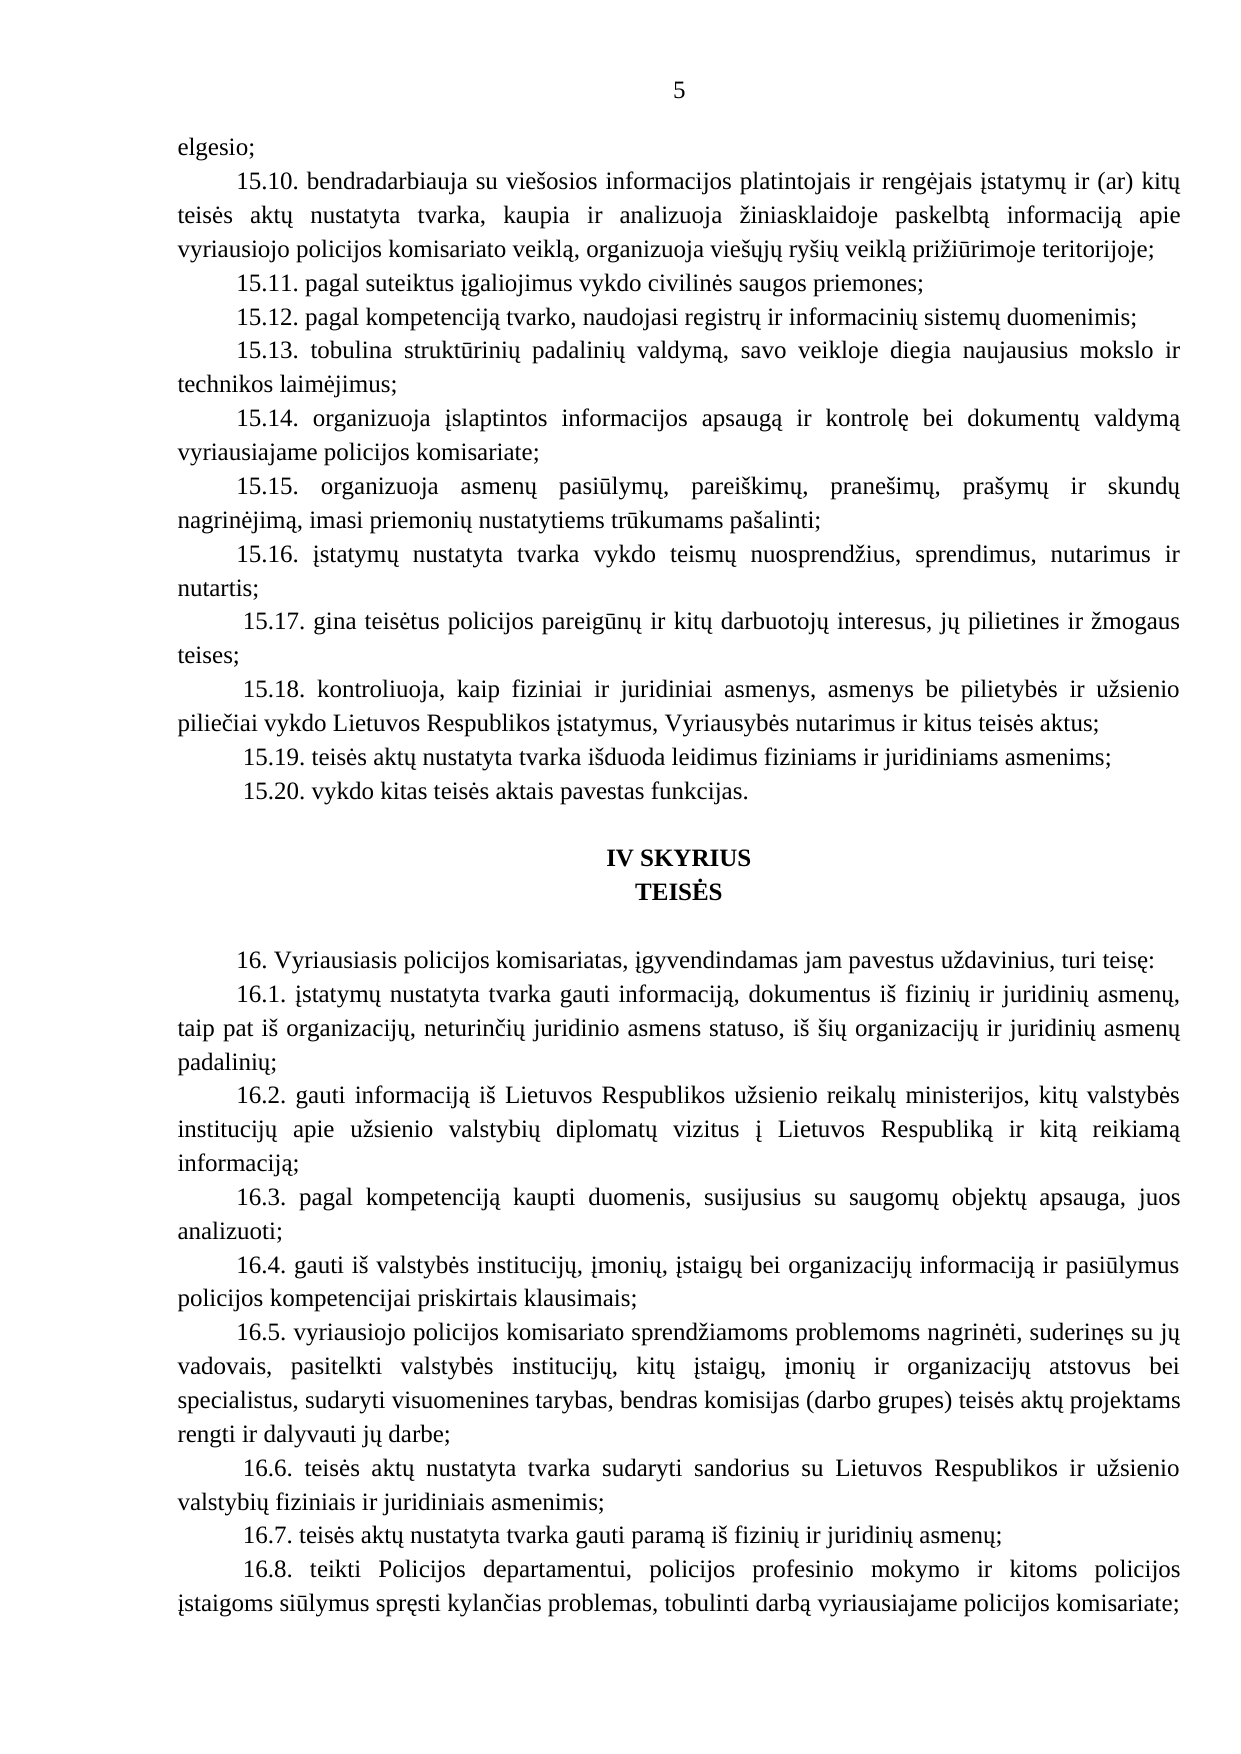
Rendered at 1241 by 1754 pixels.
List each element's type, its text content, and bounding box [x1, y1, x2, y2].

text 15.12. pagal kompetenciją tvarko, naudojasi registrų ir informacinių sistemų duomenimis; [177, 302, 1181, 331]
text 16.6. teisės aktų nustatyta tvarka sudaryti sandorius su Lietuvos Respublikos ir užsienio valstybių fiziniais ir juridiniais asmenimis; [177, 1453, 1181, 1515]
text 15.14. organizuoja įslaptintos informacijos apsaugą ir kontrolę bei dokumentų valdymą vyriausiajame policijos komisariate; [177, 403, 1181, 466]
text 16.2. gauti informaciją iš Lietuvos Respublikos užsienio reikalų ministerijos, kitų valstybės institucijų apie užsienio valstybių diplomatų vizitus į Lietuvos Respubliką ir kitą reikiamą informaciją; [177, 1080, 1181, 1177]
text 15.18. kontroliuoja, kaip fiziniai ir juridiniai asmenys, asmenys be pilietybės ir užsienio piliečiai vykdo Lietuvos Respublikos įstatymus, Vyriausybės nutarimus ir kitus teisės aktus; [177, 674, 1181, 737]
text 16. Vyriausiasis policijos komisariatas, įgyvendindamas jam pavestus uždavinius, turi teisę: [177, 945, 1181, 974]
text 15.16. įstatymų nustatyta tvarka vykdo teismų nuosprendžius, sprendimus, nutarimus ir nutartis; [177, 539, 1181, 601]
text 16.8. teikti Policijos departamentui, policijos profesinio mokymo ir kitoms policijos įstaigoms siūlymus spręsti kylančias problemas, tobulinti darbą vyriausiajame policijos komisariate; [177, 1554, 1181, 1617]
text 15.17. gina teisėtus policijos pareigūnų ir kitų darbuotojų interesus, jų pilietines ir žmogaus teises; [177, 606, 1181, 669]
text 15.15. organizuoja asmenų pasiūlymų, pareiškimų, pranešimų, prašymų ir skundų nagrinėjimą, imasi priemonių nustatytiems trūkumams pašalinti; [177, 471, 1181, 534]
text 15.11. pagal suteiktus įgaliojimus vykdo civilinės saugos priemones; [177, 268, 1181, 297]
text 16.7. teisės aktų nustatyta tvarka gauti paramą iš fizinių ir juridinių asmenų; [177, 1521, 1181, 1549]
text 16.4. gauti iš valstybės institucijų, įmonių, įstaigų bei organizacijų informaciją ir pasiūlymus policijos kompetencijai priskirtais klausimais; [177, 1250, 1181, 1312]
text 15.10. bendradarbiauja su viešosios informacijos platintojais ir rengėjais įstatymų ir (ar) kitų teisės aktų nustatyta tvarka, kaupia ir analizuoja žiniasklaidoje paskelbtą informaciją apie vyriausiojo policijos komisariato veiklą, organizuoja viešųjų ryšių veiklą prižiūrimoje teritorijoje; [177, 166, 1181, 263]
text IV SKYRIUS [176, 843, 1181, 872]
text 15.13. tobulina struktūrinių padalinių valdymą, savo veikloje diegia naujausius mokslo ir technikos laimėjimus; [177, 336, 1181, 398]
text elgesio; [177, 132, 1181, 161]
text 15.20. vykdo kitas teisės aktais pavestas funkcijas. [177, 776, 1181, 804]
text TEISĖS [176, 877, 1181, 906]
text 16.1. įstatymų nustatyta tvarka gauti informaciją, dokumentus iš fizinių ir juridinių asmenų, taip pat iš organizacijų, neturinčių juridinio asmens statuso, iš šių organizacijų ir juridinių asmenų padalinių; [177, 979, 1181, 1075]
text 15.19. teisės aktų nustatyta tvarka išduoda leidimus fiziniams ir juridiniams asmenims; [177, 742, 1181, 771]
text 16.5. vyriausiojo policijos komisariato sprendžiamoms problemoms nagrinėti, suderinęs su jų vadovais, pasitelkti valstybės institucijų, kitų įstaigų, įmonių ir organizacijų atstovus bei specialistus, sudaryti visuomenines tarybas, bendras komisijas (darbo grupes) teisės aktų projektams rengti ir dalyvauti jų darbe; [177, 1317, 1181, 1448]
text 16.3. pagal kompetenciją kaupti duomenis, susijusius su saugomų objektų apsauga, juos analizuoti; [177, 1182, 1181, 1244]
